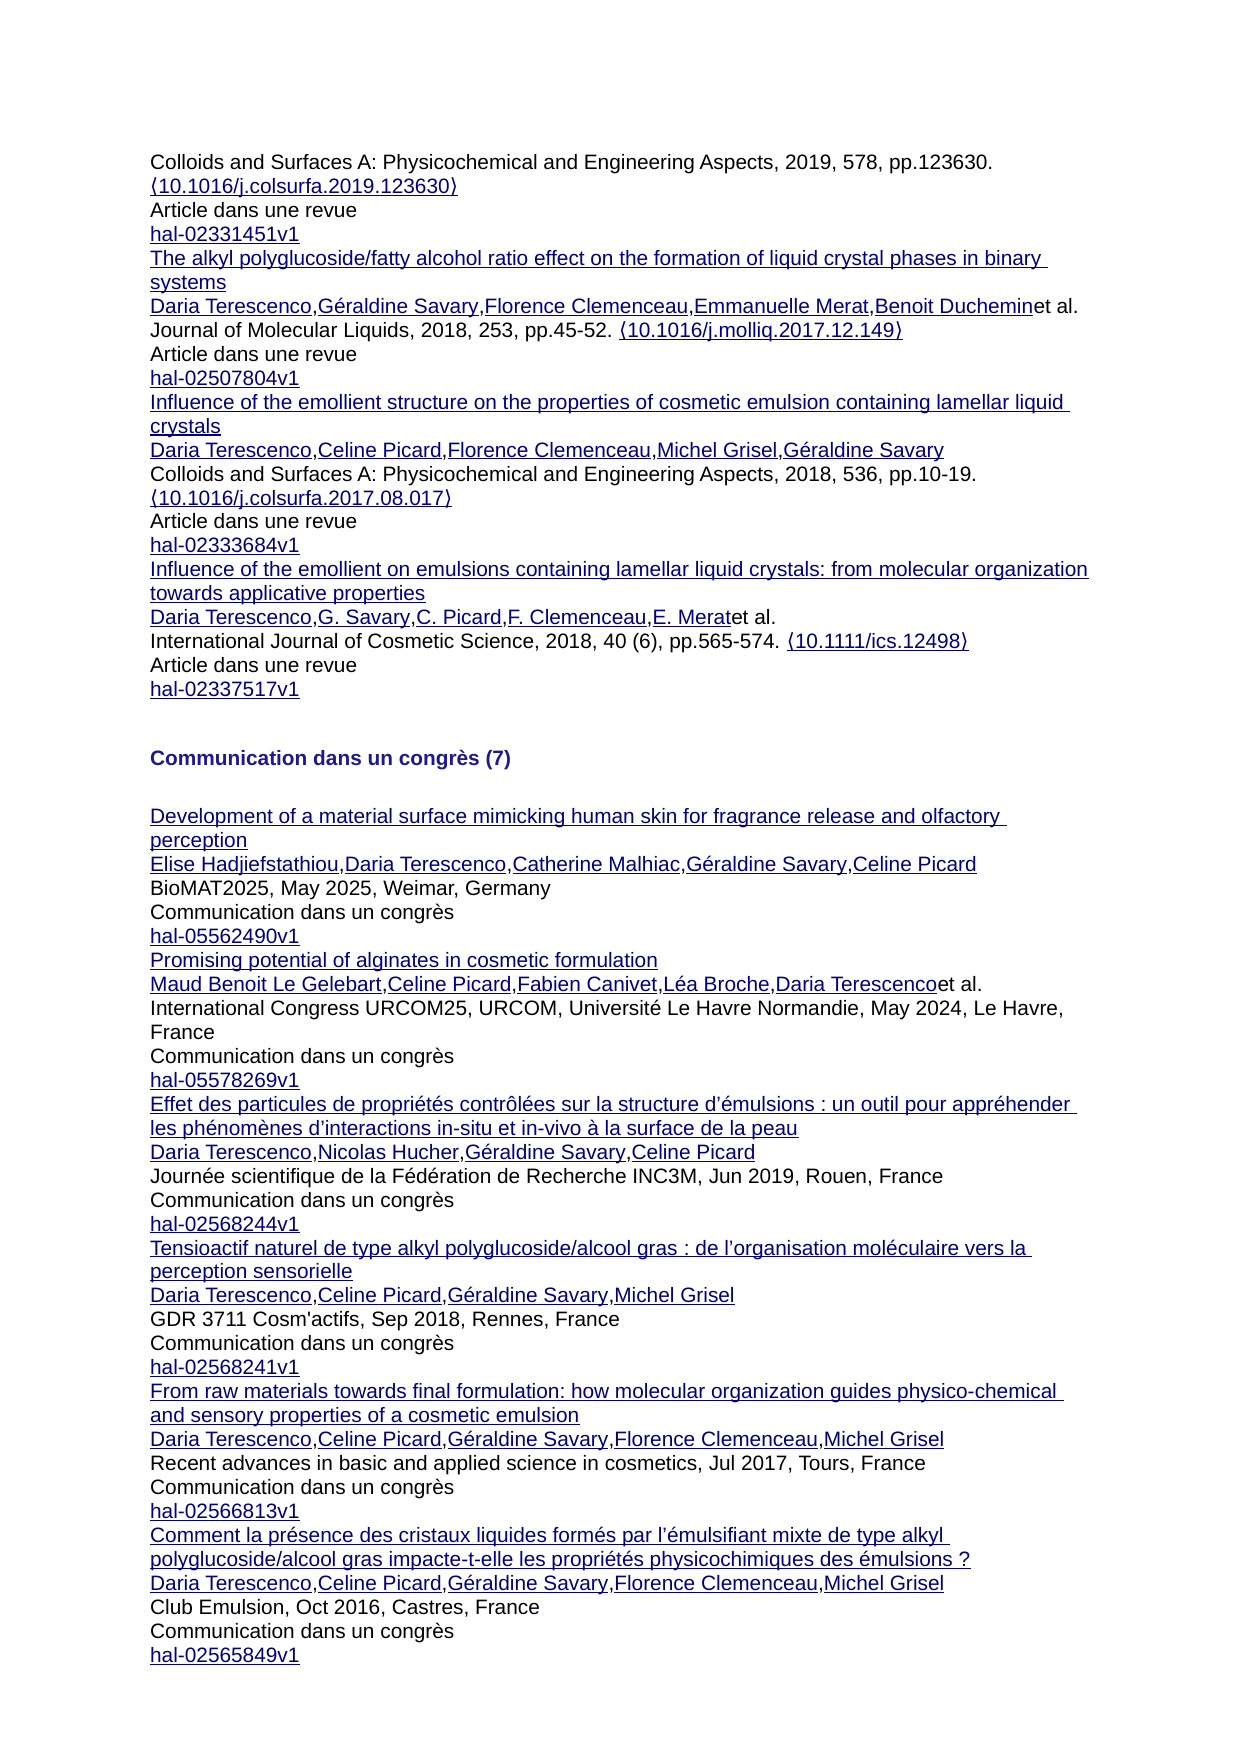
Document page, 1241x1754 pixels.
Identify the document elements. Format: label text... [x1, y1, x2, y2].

subtitle Communication dans un congrès (7) [150, 746, 1090, 770]
table_cell The alkyl polyglucoside/fatty alcohol ratio effect on the formation of liquid crystal phases in binary systems Daria Terescenco,Géraldine Savary,Florence Clemenceau,Emmanuelle Merat,Benoit Ducheminet al. Journal of Molecular Liquids, 2018, 253, pp.45-52. ⟨10.1016/j.molliq.2017.12.149⟩ Article dans une revue hal-02507804v1 [150, 246, 1090, 389]
table_cell Promising potential of alginates in cosmetic formulation Maud Benoit Le Gelebart,Celine Picard,Fabien Canivet,Léa Broche,Daria Terescencoet al. International Congress URCOM25, URCOM, Université Le Havre Normandie, May 2024, Le Havre, France Communication dans un congrès hal-05578269v1 [150, 948, 1090, 1092]
table_cell Comment la présence des cristaux liquides formés par l’émulsifiant mixte de type alkyl polyglucoside/alcool gras impacte-t-elle les propriétés physicochimiques des émulsions ? Daria Terescenco,Celine Picard,Géraldine Savary,Florence Clemenceau,Michel Grisel Club Emulsion, Oct 2016, Castres, France Communication dans un congrès hal-02565849v1 [150, 1523, 1090, 1667]
table_header Development of a material surface mimicking human skin for fragrance release and olfactory perception Elise Hadjiefstathiou,Daria Terescenco,Catherine Malhiac,Géraldine Savary,Celine Picard BioMAT2025, May 2025, Weimar, Germany Communication dans un congrès hal-05562490v1 [150, 804, 1090, 948]
table_cell Tensioactif naturel de type alkyl polyglucoside/alcool gras : de l’organisation moléculaire vers la perception sensorielle Daria Terescenco,Celine Picard,Géraldine Savary,Michel Grisel GDR 3711 Cosm'actifs, Sep 2018, Rennes, France Communication dans un congrès hal-02568241v1 [150, 1235, 1090, 1379]
table_cell Influence of the emollient on emulsions containing lamellar liquid crystals: from molecular organization towards applicative properties Daria Terescenco,G. Savary,C. Picard,F. Clemenceau,E. Meratet al. International Journal of Cosmetic Science, 2018, 40 (6), pp.565-574. ⟨10.1111/ics.12498⟩ Article dans une revue hal-02337517v1 [150, 557, 1090, 701]
table_cell From raw materials towards final formulation: how molecular organization guides physico-chemical and sensory properties of a cosmetic emulsion Daria Terescenco,Celine Picard,Géraldine Savary,Florence Clemenceau,Michel Grisel Recent advances in basic and applied science in cosmetics, Jul 2017, Tours, France Communication dans un congrès hal-02566813v1 [150, 1379, 1090, 1523]
table_cell Effet des particules de propriétés contrôlées sur la structure d’émulsions : un outil pour appréhender les phénomènes d’interactions in-situ et in-vivo à la surface de la peau Daria Terescenco,Nicolas Hucher,Géraldine Savary,Celine Picard Journée scientifique de la Fédération de Recherche INC3M, Jun 2019, Rouen, France Communication dans un congrès hal-02568244v1 [150, 1092, 1090, 1235]
table_cell Influence of the emollient structure on the properties of cosmetic emulsion containing lamellar liquid crystals Daria Terescenco,Celine Picard,Florence Clemenceau,Michel Grisel,Géraldine Savary Colloids and Surfaces A: Physicochemical and Engineering Aspects, 2018, 536, pp.10-19. ⟨10.1016/j.colsurfa.2017.08.017⟩ Article dans une revue hal-02333684v1 [150, 390, 1090, 557]
table_cell Colloids and Surfaces A: Physicochemical and Engineering Aspects, 2019, 578, pp.123630. ⟨10.1016/j.colsurfa.2019.123630⟩ Article dans une revue hal-02331451v1 [150, 150, 1090, 246]
